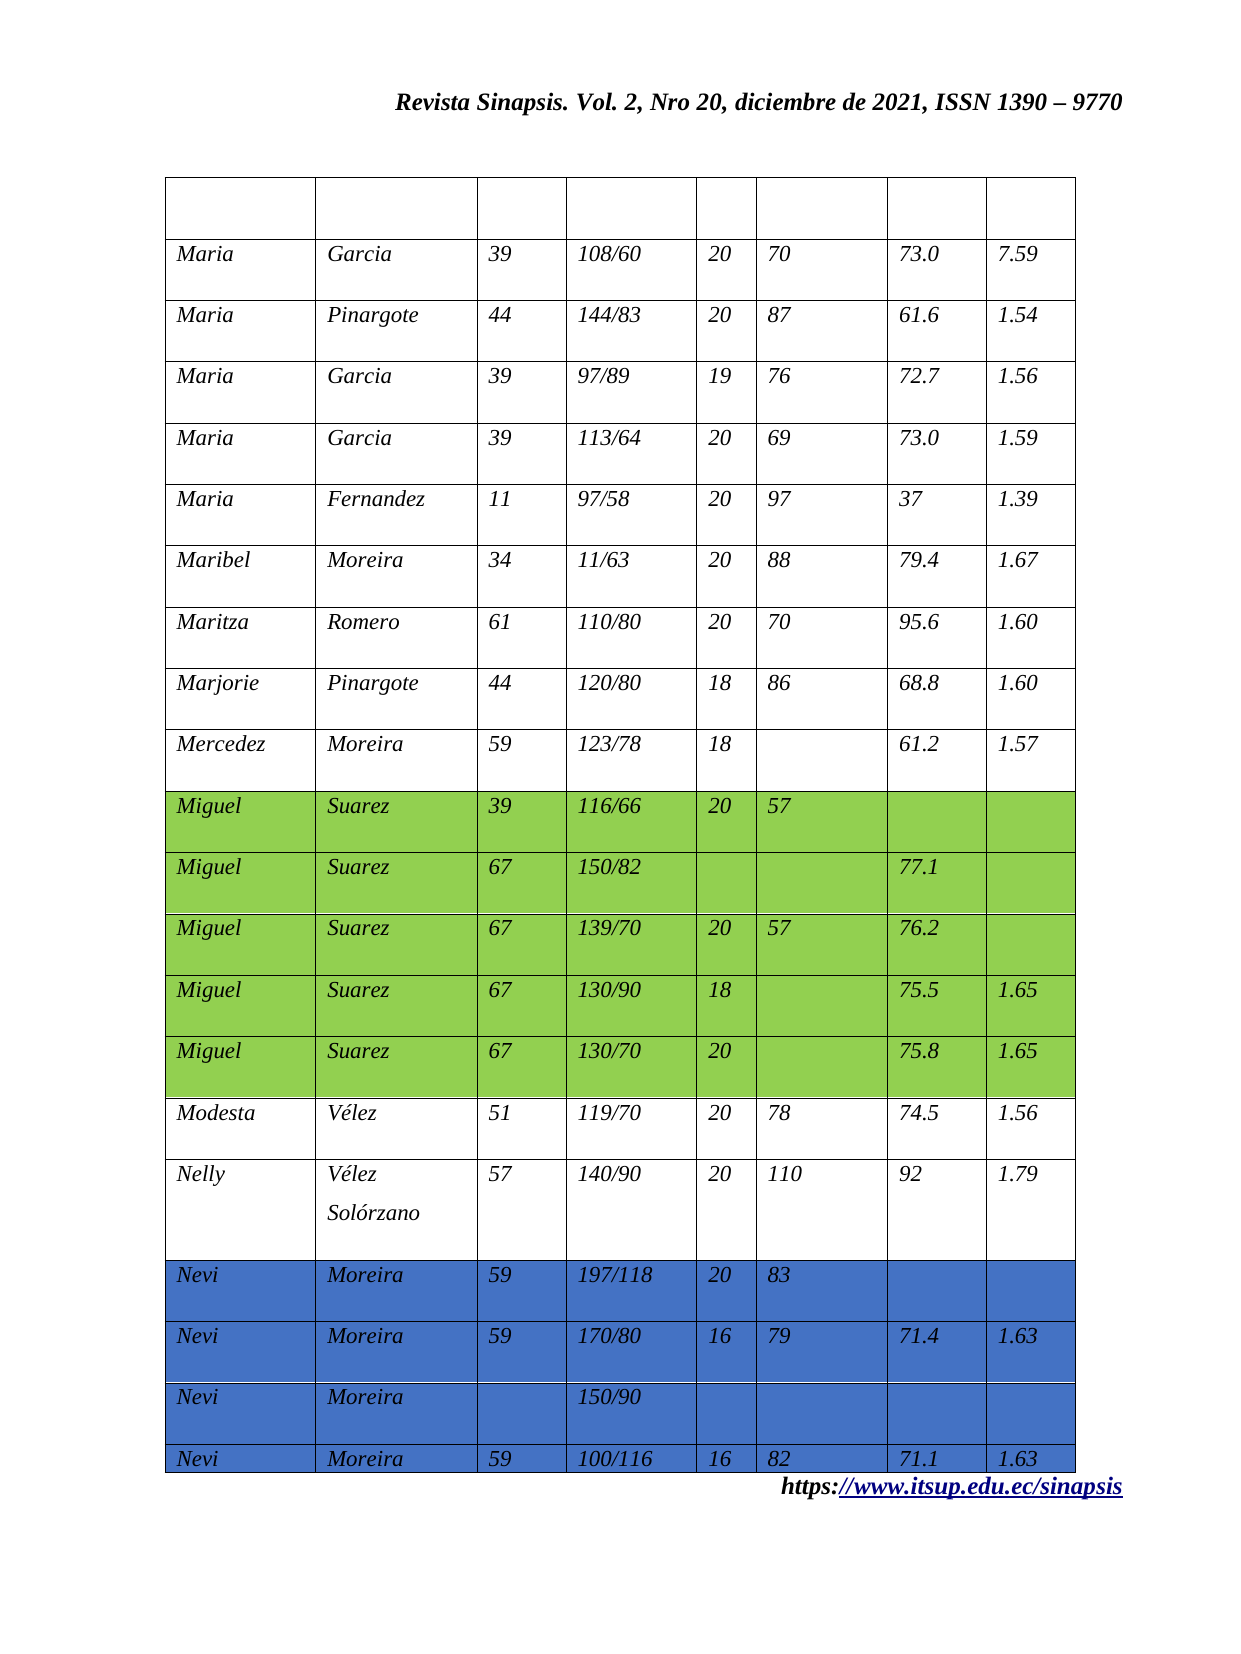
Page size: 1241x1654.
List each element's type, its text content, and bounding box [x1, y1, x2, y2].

table_cell 11/63 [567, 546, 696, 607]
table_cell Maria [166, 424, 315, 484]
table_cell 16 [697, 1322, 756, 1382]
table_cell 7.59 [987, 240, 1075, 300]
table_cell [987, 853, 1075, 913]
table_cell 150/82 [567, 853, 696, 913]
table_cell Moreira [316, 546, 477, 607]
table_cell [987, 1384, 1075, 1444]
table_cell 20 [697, 485, 756, 545]
table_cell Nevi [166, 1384, 315, 1444]
table_cell Miguel [166, 792, 315, 852]
table_cell 57 [757, 915, 887, 975]
table_cell [888, 1261, 986, 1321]
table_cell Garcia [316, 240, 477, 300]
table_cell [478, 1384, 566, 1444]
table_cell 59 [478, 1261, 566, 1321]
table_cell 1.56 [987, 362, 1075, 423]
table_cell 79 [757, 1322, 887, 1382]
table_cell [757, 976, 887, 1036]
table_cell 87 [757, 301, 887, 361]
table_cell 82 [757, 1445, 887, 1472]
table_cell 144/83 [567, 301, 696, 361]
table_cell Maria [166, 301, 315, 361]
table_cell 1.59 [987, 424, 1075, 484]
table_cell 73.0 [888, 240, 986, 300]
table_cell 1.54 [987, 301, 1075, 361]
table_cell Fernandez [316, 485, 477, 545]
table_cell 34 [478, 546, 566, 607]
table_cell 61 [478, 608, 566, 668]
table_cell 100/116 [567, 1445, 696, 1472]
table_cell 39 [478, 240, 566, 300]
table_cell 20 [697, 1099, 756, 1159]
table_cell Moreira [316, 1445, 477, 1472]
table_cell [697, 853, 756, 913]
table_cell 95.6 [888, 608, 986, 668]
table_cell 130/70 [567, 1037, 696, 1097]
table_cell [757, 178, 887, 238]
table_cell [987, 1261, 1075, 1321]
table_cell 108/60 [567, 240, 696, 300]
table_cell 39 [478, 792, 566, 852]
table_cell 1.60 [987, 669, 1075, 729]
table_cell Vélez Solórzano [316, 1160, 477, 1260]
table_cell [888, 1384, 986, 1444]
table_cell 139/70 [567, 915, 696, 975]
table_cell Nevi [166, 1445, 315, 1472]
table_cell 71.1 [888, 1445, 986, 1472]
table_cell Suarez [316, 792, 477, 852]
table_cell 68.8 [888, 669, 986, 729]
table_cell 1.65 [987, 1037, 1075, 1097]
table_cell 1.39 [987, 485, 1075, 545]
table_cell Nelly [166, 1160, 315, 1260]
table_cell 1.57 [987, 730, 1075, 791]
table_cell 70 [757, 608, 887, 668]
table_cell Miguel [166, 915, 315, 975]
table_cell Moreira [316, 1322, 477, 1382]
table_cell Maria [166, 362, 315, 423]
table_cell [697, 1384, 756, 1444]
table_cell 88 [757, 546, 887, 607]
table_cell 1.56 [987, 1099, 1075, 1159]
table_cell 70 [757, 240, 887, 300]
table_cell 18 [697, 669, 756, 729]
table_cell 76.2 [888, 915, 986, 975]
table_cell Nevi [166, 1261, 315, 1321]
table_cell 74.5 [888, 1099, 986, 1159]
table_cell Garcia [316, 424, 477, 484]
table_cell 16 [697, 1445, 756, 1472]
table_cell 116/66 [567, 792, 696, 852]
table_cell 59 [478, 730, 566, 791]
table_cell Pinargote [316, 301, 477, 361]
table_cell 110/80 [567, 608, 696, 668]
table_cell 97 [757, 485, 887, 545]
table_cell 39 [478, 362, 566, 423]
table_cell 71.4 [888, 1322, 986, 1382]
table_cell 1.65 [987, 976, 1075, 1036]
table_cell [757, 730, 887, 791]
table_cell 44 [478, 301, 566, 361]
table_cell Marjorie [166, 669, 315, 729]
table_cell 67 [478, 976, 566, 1036]
table_cell [316, 178, 477, 238]
table_cell 92 [888, 1160, 986, 1260]
table_cell 67 [478, 915, 566, 975]
table_cell 51 [478, 1099, 566, 1159]
table_cell [567, 178, 696, 238]
table_cell Nevi [166, 1322, 315, 1382]
table_cell 18 [697, 730, 756, 791]
table_cell Vélez [316, 1099, 477, 1159]
table_cell 120/80 [567, 669, 696, 729]
table_cell 1.63 [987, 1322, 1075, 1382]
table_cell Maria [166, 485, 315, 545]
table_cell Maria [166, 240, 315, 300]
table_cell [757, 1037, 887, 1097]
table_cell [888, 792, 986, 852]
table_cell Suarez [316, 853, 477, 913]
table_cell Mercedez [166, 730, 315, 791]
table_cell Pinargote [316, 669, 477, 729]
table_cell [987, 792, 1075, 852]
table_cell 130/90 [567, 976, 696, 1036]
table_cell 72.7 [888, 362, 986, 423]
table_cell Moreira [316, 1261, 477, 1321]
table_cell 59 [478, 1445, 566, 1472]
table_cell 76 [757, 362, 887, 423]
table_cell 37 [888, 485, 986, 545]
table_cell 20 [697, 1160, 756, 1260]
table_cell 61.2 [888, 730, 986, 791]
table_cell 1.60 [987, 608, 1075, 668]
table_cell Suarez [316, 915, 477, 975]
table_cell 1.79 [987, 1160, 1075, 1260]
table_cell [987, 915, 1075, 975]
table_cell 1.63 [987, 1445, 1075, 1472]
table_cell 20 [697, 301, 756, 361]
table_cell 20 [697, 240, 756, 300]
table_cell 150/90 [567, 1384, 696, 1444]
table_cell Miguel [166, 976, 315, 1036]
table_cell [478, 178, 566, 238]
table_cell 97/89 [567, 362, 696, 423]
table_cell [987, 178, 1075, 238]
table_cell 110 [757, 1160, 887, 1260]
table_cell 20 [697, 424, 756, 484]
table_cell Miguel [166, 853, 315, 913]
table_cell 18 [697, 976, 756, 1036]
table_cell Suarez [316, 1037, 477, 1097]
table_cell [757, 1384, 887, 1444]
table_cell 77.1 [888, 853, 986, 913]
table_cell 123/78 [567, 730, 696, 791]
table_cell 20 [697, 608, 756, 668]
table_cell Modesta [166, 1099, 315, 1159]
table_cell 67 [478, 1037, 566, 1097]
table_cell Moreira [316, 1384, 477, 1444]
table_cell Maritza [166, 608, 315, 668]
table_cell 119/70 [567, 1099, 696, 1159]
table_cell 197/118 [567, 1261, 696, 1321]
table_cell 79.4 [888, 546, 986, 607]
table_cell 86 [757, 669, 887, 729]
table_cell 39 [478, 424, 566, 484]
table_cell 44 [478, 669, 566, 729]
table_cell [757, 853, 887, 913]
table_cell 75.5 [888, 976, 986, 1036]
table_cell 57 [478, 1160, 566, 1260]
table_cell 75.8 [888, 1037, 986, 1097]
table_cell Suarez [316, 976, 477, 1036]
table_cell 170/80 [567, 1322, 696, 1382]
table_cell 83 [757, 1261, 887, 1321]
table_cell 11 [478, 485, 566, 545]
table_cell [888, 178, 986, 238]
table_cell [697, 178, 756, 238]
table_cell 59 [478, 1322, 566, 1382]
table_cell 1.67 [987, 546, 1075, 607]
table_cell 61.6 [888, 301, 986, 361]
table_cell 20 [697, 915, 756, 975]
table_cell 20 [697, 792, 756, 852]
table_cell 57 [757, 792, 887, 852]
table_cell Garcia [316, 362, 477, 423]
table_cell 20 [697, 546, 756, 607]
table_cell 97/58 [567, 485, 696, 545]
table_cell 20 [697, 1261, 756, 1321]
table_cell Moreira [316, 730, 477, 791]
table_cell 67 [478, 853, 566, 913]
table_cell Romero [316, 608, 477, 668]
table_cell Miguel [166, 1037, 315, 1097]
table_cell 113/64 [567, 424, 696, 484]
table_cell 78 [757, 1099, 887, 1159]
table_cell 20 [697, 1037, 756, 1097]
table_cell 19 [697, 362, 756, 423]
table_cell Maribel [166, 546, 315, 607]
table_cell 69 [757, 424, 887, 484]
table_cell 140­/90 [567, 1160, 696, 1260]
table_cell [166, 178, 315, 238]
table_cell 73.0 [888, 424, 986, 484]
